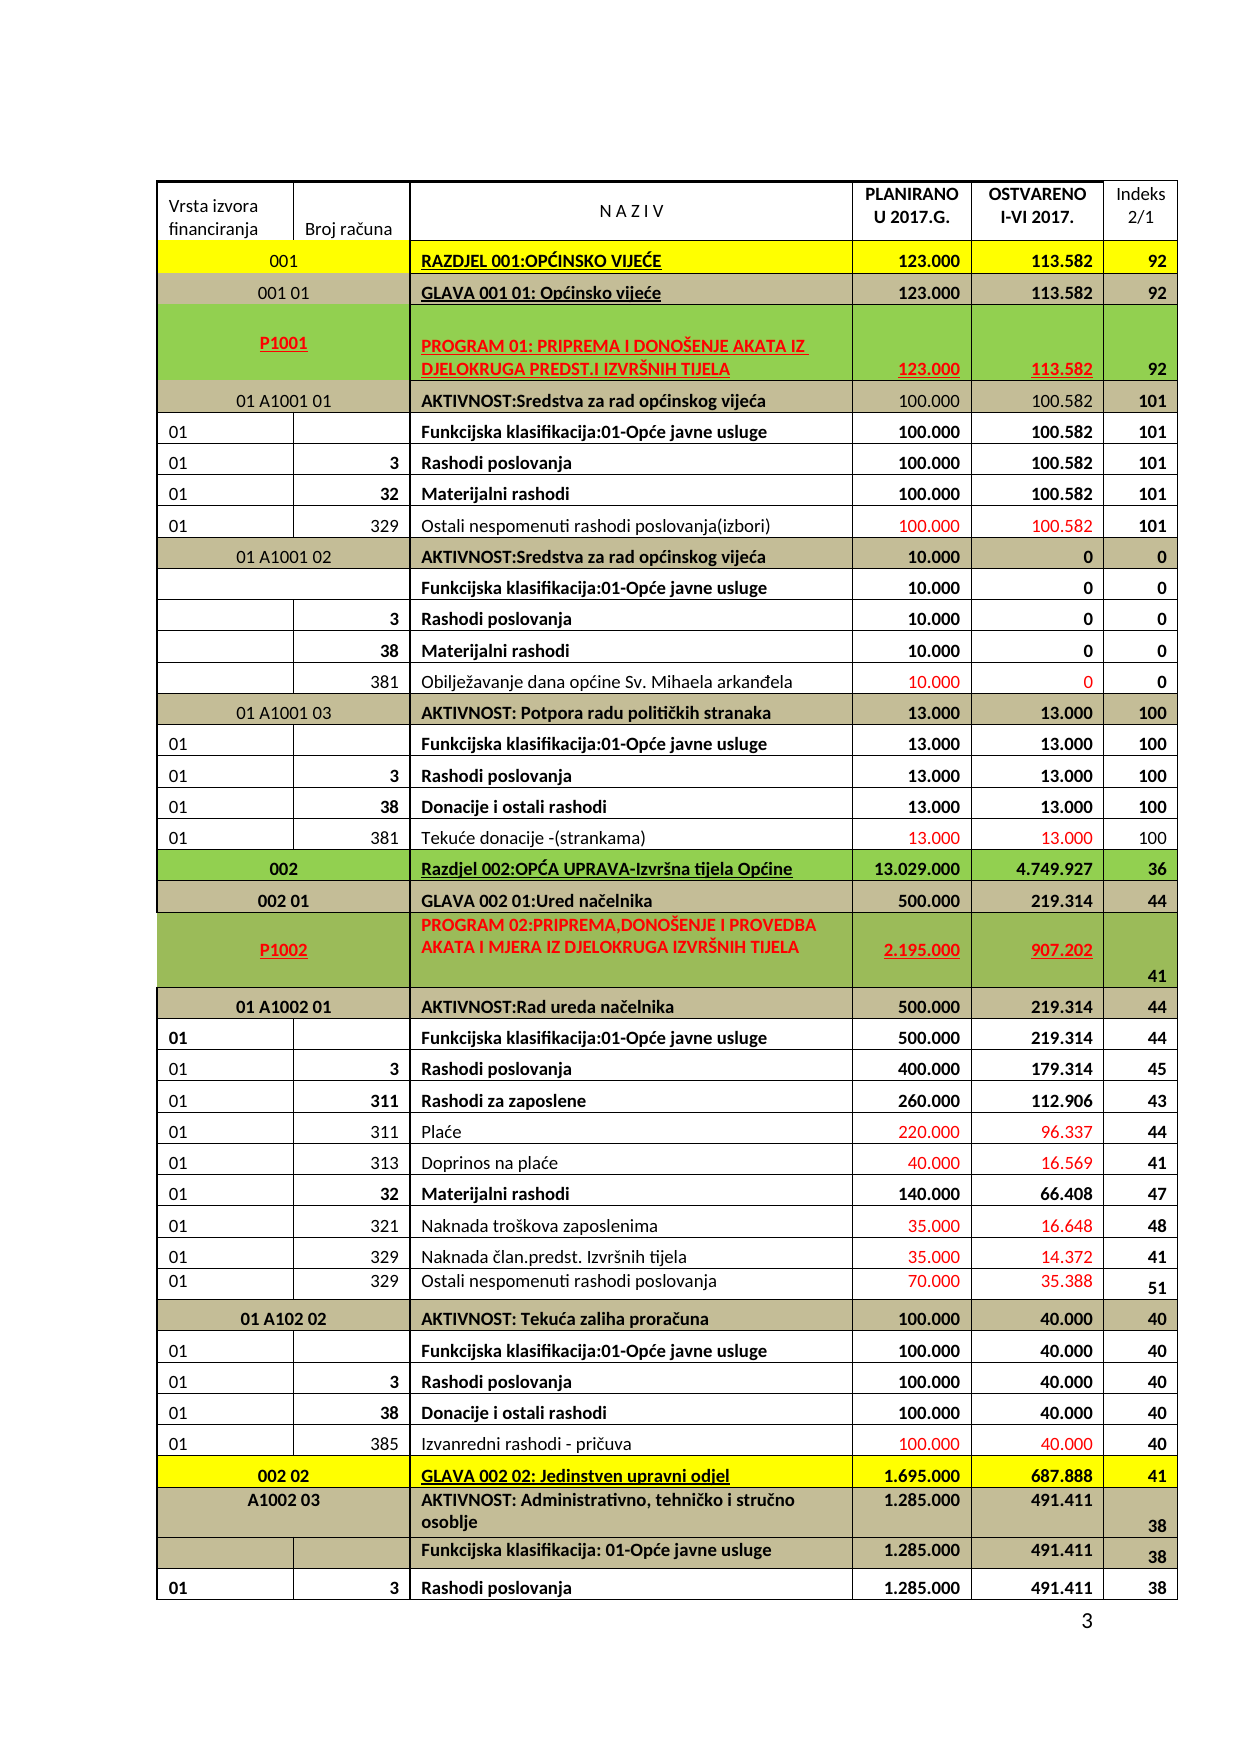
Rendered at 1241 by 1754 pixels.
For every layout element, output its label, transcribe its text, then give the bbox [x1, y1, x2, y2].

table_cell GLAVA 002 02: Jedinstven upravni odjel [411, 1456, 852, 1487]
table_cell 41 [1104, 913, 1177, 987]
table_cell 01 [158, 1113, 293, 1143]
table_cell 219.314 [972, 881, 1103, 912]
table_cell 40 [1104, 1394, 1177, 1424]
table_cell 40.000 [853, 1144, 971, 1174]
table_cell 47 [1104, 1175, 1177, 1205]
table_cell [157, 148, 293, 180]
table_cell 01 [158, 1331, 293, 1362]
table_cell 500.000 [853, 1019, 971, 1049]
table_cell Funkcijska klasifikacija:01-Opće javne usluge [411, 1019, 852, 1049]
table_cell 45 [1104, 1050, 1177, 1080]
table_cell 329 [294, 1269, 409, 1299]
table_cell 01 A1001 01 [158, 380, 409, 412]
table_cell PLANIRANO U 2017.G. [853, 183, 971, 240]
table_cell 01 [158, 1081, 293, 1112]
table_cell [410, 148, 853, 180]
table_cell 01 A1001 02 [158, 538, 409, 568]
table_cell 01 [158, 788, 293, 818]
table_cell 48 [1104, 1206, 1177, 1237]
table_cell Donacije i ostali rashodi [411, 1394, 852, 1424]
table_cell 13.000 [972, 725, 1103, 755]
table_cell 385 [294, 1425, 409, 1455]
table_cell 491.411 [972, 1488, 1103, 1537]
table_cell 40.000 [972, 1300, 1103, 1330]
table_cell Donacije i ostali rashodi [411, 788, 852, 818]
table_cell 35.000 [853, 1206, 971, 1237]
table_cell 38 [1104, 1538, 1177, 1568]
table_cell 100.000 [853, 1394, 971, 1424]
table_cell 13.029.000 [853, 850, 971, 880]
table_cell 92 [1104, 241, 1177, 273]
table_cell Ostali nespomenuti rashodi poslovanja [411, 1269, 852, 1299]
table_cell Materijalni rashodi [411, 631, 852, 662]
table_cell 01 [158, 1394, 293, 1424]
table_cell 36 [1104, 850, 1177, 880]
table_cell 40.000 [972, 1331, 1103, 1362]
table_cell [158, 631, 293, 662]
table_cell 40 [1104, 1300, 1177, 1330]
table_cell 01 A102 02 [158, 1300, 409, 1330]
table_cell 13.000 [972, 819, 1103, 849]
table_cell 10.000 [853, 600, 971, 630]
table_cell [294, 725, 409, 755]
table_cell 10.000 [853, 569, 971, 599]
table_cell 100.582 [972, 475, 1103, 505]
table_cell 01 [158, 1175, 293, 1205]
table_cell 0 [972, 631, 1103, 662]
table_cell 0 [972, 663, 1103, 693]
table_cell 381 [294, 663, 409, 693]
table_cell Indeks 2/1 [1104, 181, 1177, 240]
table_cell 44 [1104, 1113, 1177, 1143]
table_cell 311 [294, 1113, 409, 1143]
table_cell 123.000 [853, 241, 971, 273]
table_cell 3 [294, 600, 409, 630]
table_cell 123.000 [853, 305, 971, 380]
table_cell [158, 569, 293, 599]
table_cell [294, 569, 409, 599]
table_cell PROGRAM 01: PRIPREMA I DONOŠENJE AKATA IZ DJELOKRUGA PREDST.I IZVRŠNIH TIJELA [411, 305, 852, 380]
table_cell [294, 413, 409, 443]
table_cell Naknada troškova zaposlenima [411, 1206, 852, 1237]
table_cell 44 [1104, 988, 1177, 1018]
table_cell Ostali nespomenuti rashodi poslovanja(izbori) [411, 506, 852, 537]
table_cell 100.582 [972, 413, 1103, 443]
table_cell 0 [1104, 631, 1177, 662]
table_cell 1.285.000 [853, 1569, 971, 1599]
table_cell 311 [294, 1081, 409, 1112]
table_cell Materijalni rashodi [411, 1175, 852, 1205]
table_cell 112.906 [972, 1081, 1103, 1112]
table_cell 3 [294, 1050, 409, 1080]
table_cell 1.285.000 [853, 1488, 971, 1537]
table_cell Funkcijska klasifikacija:01-Opće javne usluge [411, 725, 852, 755]
table_cell 400.000 [853, 1050, 971, 1080]
table_cell AKTIVNOST: Tekuća zaliha proračuna [411, 1300, 852, 1330]
table_cell 13.000 [853, 694, 971, 724]
table_cell 101 [1104, 381, 1177, 412]
table_cell 101 [1104, 444, 1177, 474]
table_cell 100.000 [853, 381, 971, 412]
table_cell Funkcijska klasifikacija:01-Opće javne usluge [411, 569, 852, 599]
table_cell 16.569 [972, 1144, 1103, 1174]
table_cell 4.749.927 [972, 850, 1103, 880]
table_cell 179.314 [972, 1050, 1103, 1080]
table_cell 100.000 [853, 1331, 971, 1362]
table_cell 101 [1104, 413, 1177, 443]
table_cell [1104, 148, 1178, 180]
table_cell 13.000 [853, 725, 971, 755]
table_cell Rashodi poslovanja [411, 600, 852, 630]
table_cell Plaće [411, 1113, 852, 1143]
table_cell 40.000 [972, 1425, 1103, 1455]
table_cell 100.000 [853, 444, 971, 474]
table_cell 01 [158, 1363, 293, 1393]
table_cell 41 [1104, 1456, 1177, 1487]
table_cell P1001 [158, 304, 409, 380]
table_cell 13.000 [972, 756, 1103, 787]
table_cell 0 [972, 600, 1103, 630]
table_cell 13.000 [853, 819, 971, 849]
table_cell 16.648 [972, 1206, 1103, 1237]
table_cell 40 [1104, 1331, 1177, 1362]
table_cell 32 [294, 475, 409, 505]
table_cell 1.695.000 [853, 1456, 971, 1487]
table_cell 40.000 [972, 1394, 1103, 1424]
table_cell 38 [294, 1394, 409, 1424]
table_cell [158, 600, 293, 630]
table_cell Rashodi poslovanja [411, 756, 852, 787]
table_cell RAZDJEL 001:OPĆINSKO VIJEĆE [411, 241, 852, 273]
table_cell 01 [158, 1019, 293, 1049]
table_cell 220.000 [853, 1113, 971, 1143]
table_cell 113.582 [972, 305, 1103, 380]
table_cell [294, 1019, 409, 1049]
table_cell 92 [1104, 274, 1177, 304]
table_cell 01 [158, 475, 293, 505]
table_cell 14.372 [972, 1238, 1103, 1268]
table_cell 01 [158, 756, 293, 787]
table_cell 002 [158, 850, 409, 880]
table_cell 01 [158, 1425, 293, 1455]
table_cell 13.000 [972, 694, 1103, 724]
table_cell 3 [294, 444, 409, 474]
table_cell 32 [294, 1175, 409, 1205]
table_cell 01 [158, 1238, 293, 1268]
table_cell 500.000 [853, 881, 971, 912]
table_cell 40.000 [972, 1363, 1103, 1393]
table_cell [294, 1538, 409, 1568]
table_cell 001 01 [158, 273, 409, 304]
table_cell 01 [158, 1144, 293, 1174]
table_cell 100.582 [972, 444, 1103, 474]
table_cell 313 [294, 1144, 409, 1174]
table_cell 10.000 [853, 663, 971, 693]
table_cell 101 [1104, 506, 1177, 537]
table_cell 51 [1104, 1269, 1177, 1299]
table_cell Tekuće donacije -(strankama) [411, 819, 852, 849]
table_cell Rashodi za zaposlene [411, 1081, 852, 1112]
table_cell Izvanredni rashodi - pričuva [411, 1425, 852, 1455]
table_cell 0 [972, 569, 1103, 599]
table_cell 92 [1104, 305, 1177, 380]
table_cell 01 [158, 1050, 293, 1080]
table_cell 100.582 [972, 381, 1103, 412]
table_cell 01 [158, 819, 293, 849]
table_cell 321 [294, 1206, 409, 1237]
table_cell Razdjel 002:OPĆA UPRAVA-Izvršna tijela Općine [411, 850, 852, 880]
table_cell 66.408 [972, 1175, 1103, 1205]
table_cell Obilježavanje dana općine Sv. Mihaela arkanđela [411, 663, 852, 693]
table_cell 100 [1104, 788, 1177, 818]
table_cell [158, 1538, 293, 1568]
table_cell AKTIVNOST: Administrativno, tehničko i stručno osoblje [411, 1488, 852, 1537]
table_cell 491.411 [972, 1569, 1103, 1599]
table_cell 100.000 [853, 1300, 971, 1330]
table_cell 44 [1104, 881, 1177, 912]
table_cell 329 [294, 506, 409, 537]
table_cell [294, 1331, 409, 1362]
table_cell [971, 148, 1104, 180]
table_cell 100.000 [853, 506, 971, 537]
table_cell AKTIVNOST:Sredstva za rad općinskog vijeća [411, 538, 852, 568]
table_cell 2.195.000 [853, 913, 971, 987]
table_cell 40 [1104, 1425, 1177, 1455]
table_cell 10.000 [853, 631, 971, 662]
table_cell 38 [1104, 1488, 1177, 1537]
table_cell 113.582 [972, 241, 1103, 273]
table_cell 10.000 [853, 538, 971, 568]
table_cell Vrsta izvora financiranja [158, 183, 293, 240]
table_cell PROGRAM 02:PRIPREMA,DONOŠENJE I PROVEDBA AKATA I MJERA IZ DJELOKRUGA IZVRŠNIH TIJELA [411, 913, 852, 987]
table_cell 41 [1104, 1238, 1177, 1268]
table_cell 100.000 [853, 1425, 971, 1455]
table_cell 100.582 [972, 506, 1103, 537]
table_cell 100 [1104, 756, 1177, 787]
table_cell 0 [1104, 663, 1177, 693]
table_cell A1002 03 [158, 1488, 409, 1537]
table_cell 3 [294, 756, 409, 787]
table_cell 100.000 [853, 413, 971, 443]
table_cell AKTIVNOST:Sredstva za rad općinskog vijeća [411, 381, 852, 412]
table_cell [158, 663, 293, 693]
table_cell 38 [294, 631, 409, 662]
table_cell 38 [294, 788, 409, 818]
table_cell 01 [158, 413, 293, 443]
table_cell 100 [1104, 725, 1177, 755]
table_cell 001 [158, 240, 409, 273]
table_cell GLAVA 001 01: Općinsko vijeće [411, 274, 852, 304]
table_cell 13.000 [853, 788, 971, 818]
table_cell 41 [1104, 1144, 1177, 1174]
table_cell 13.000 [972, 788, 1103, 818]
table_cell 100.000 [853, 475, 971, 505]
table_cell 113.582 [972, 274, 1103, 304]
table_cell 002 01 [158, 881, 409, 912]
table_cell Broj računa [294, 183, 409, 240]
table_cell 43 [1104, 1081, 1177, 1112]
table_cell 491.411 [972, 1538, 1103, 1568]
table_cell 0 [1104, 569, 1177, 599]
table_cell Materijalni rashodi [411, 475, 852, 505]
table_cell AKTIVNOST: Potpora radu političkih stranaka [411, 694, 852, 724]
table_cell 123.000 [853, 274, 971, 304]
table_cell 0 [1104, 538, 1177, 568]
table_cell 13.000 [853, 756, 971, 787]
table_cell P1002 [157, 913, 409, 987]
table_cell Rashodi poslovanja [411, 1050, 852, 1080]
table_cell 70.000 [853, 1269, 971, 1299]
table_cell 01 [158, 1206, 293, 1237]
table_cell Rashodi poslovanja [411, 1569, 852, 1599]
table_cell Funkcijska klasifikacija:01-Opće javne usluge [411, 1331, 852, 1362]
table_cell Doprinos na plaće [411, 1144, 852, 1174]
table_cell Naknada član.predst. Izvršnih tijela [411, 1238, 852, 1268]
table_cell 01 [158, 506, 293, 537]
table_cell 01 [158, 444, 293, 474]
table_cell 907.202 [972, 913, 1103, 987]
table_cell 140.000 [853, 1175, 971, 1205]
table_cell 260.000 [853, 1081, 971, 1112]
table_cell 35.000 [853, 1238, 971, 1268]
table_cell 01 [158, 1269, 293, 1299]
table_cell 1.285.000 [853, 1538, 971, 1568]
table_cell Funkcijska klasifikacija:01-Opće javne usluge [411, 413, 852, 443]
table_cell 44 [1104, 1019, 1177, 1049]
table_cell AKTIVNOST:Rad ureda načelnika [411, 988, 852, 1018]
table_cell 101 [1104, 475, 1177, 505]
table_cell GLAVA 002 01:Ured načelnika [411, 881, 852, 912]
table_cell 01 A1002 01 [158, 988, 409, 1018]
table_cell OSTVARENO I-VI 2017. [972, 183, 1103, 240]
table_cell 0 [972, 538, 1103, 568]
table_cell N A Z I V [411, 183, 852, 240]
table_cell 500.000 [853, 988, 971, 1018]
table_cell 3 [294, 1363, 409, 1393]
table_cell 100 [1104, 819, 1177, 849]
table_cell [294, 148, 410, 180]
table_cell Rashodi poslovanja [411, 1363, 852, 1393]
table_cell 96.337 [972, 1113, 1103, 1143]
table_cell Funkcijska klasifikacija: 01-Opće javne usluge [411, 1538, 852, 1568]
table_cell 219.314 [972, 988, 1103, 1018]
table_cell Rashodi poslovanja [411, 444, 852, 474]
table_cell 100 [1104, 694, 1177, 724]
table_cell [853, 148, 971, 180]
table_cell 01 [158, 1569, 293, 1599]
table_cell 01 A1001 03 [158, 694, 409, 724]
table_cell 381 [294, 819, 409, 849]
table_cell 100.000 [853, 1363, 971, 1393]
table_cell 002 02 [158, 1456, 409, 1487]
table_cell 3 [294, 1569, 409, 1599]
table_cell 40 [1104, 1363, 1177, 1393]
table_cell 35.388 [972, 1269, 1103, 1299]
table_cell 38 [1104, 1569, 1177, 1599]
table_cell 219.314 [972, 1019, 1103, 1049]
table_cell 329 [294, 1238, 409, 1268]
table_cell 687.888 [972, 1456, 1103, 1487]
table_cell 0 [1104, 600, 1177, 630]
table_cell 01 [158, 725, 293, 755]
